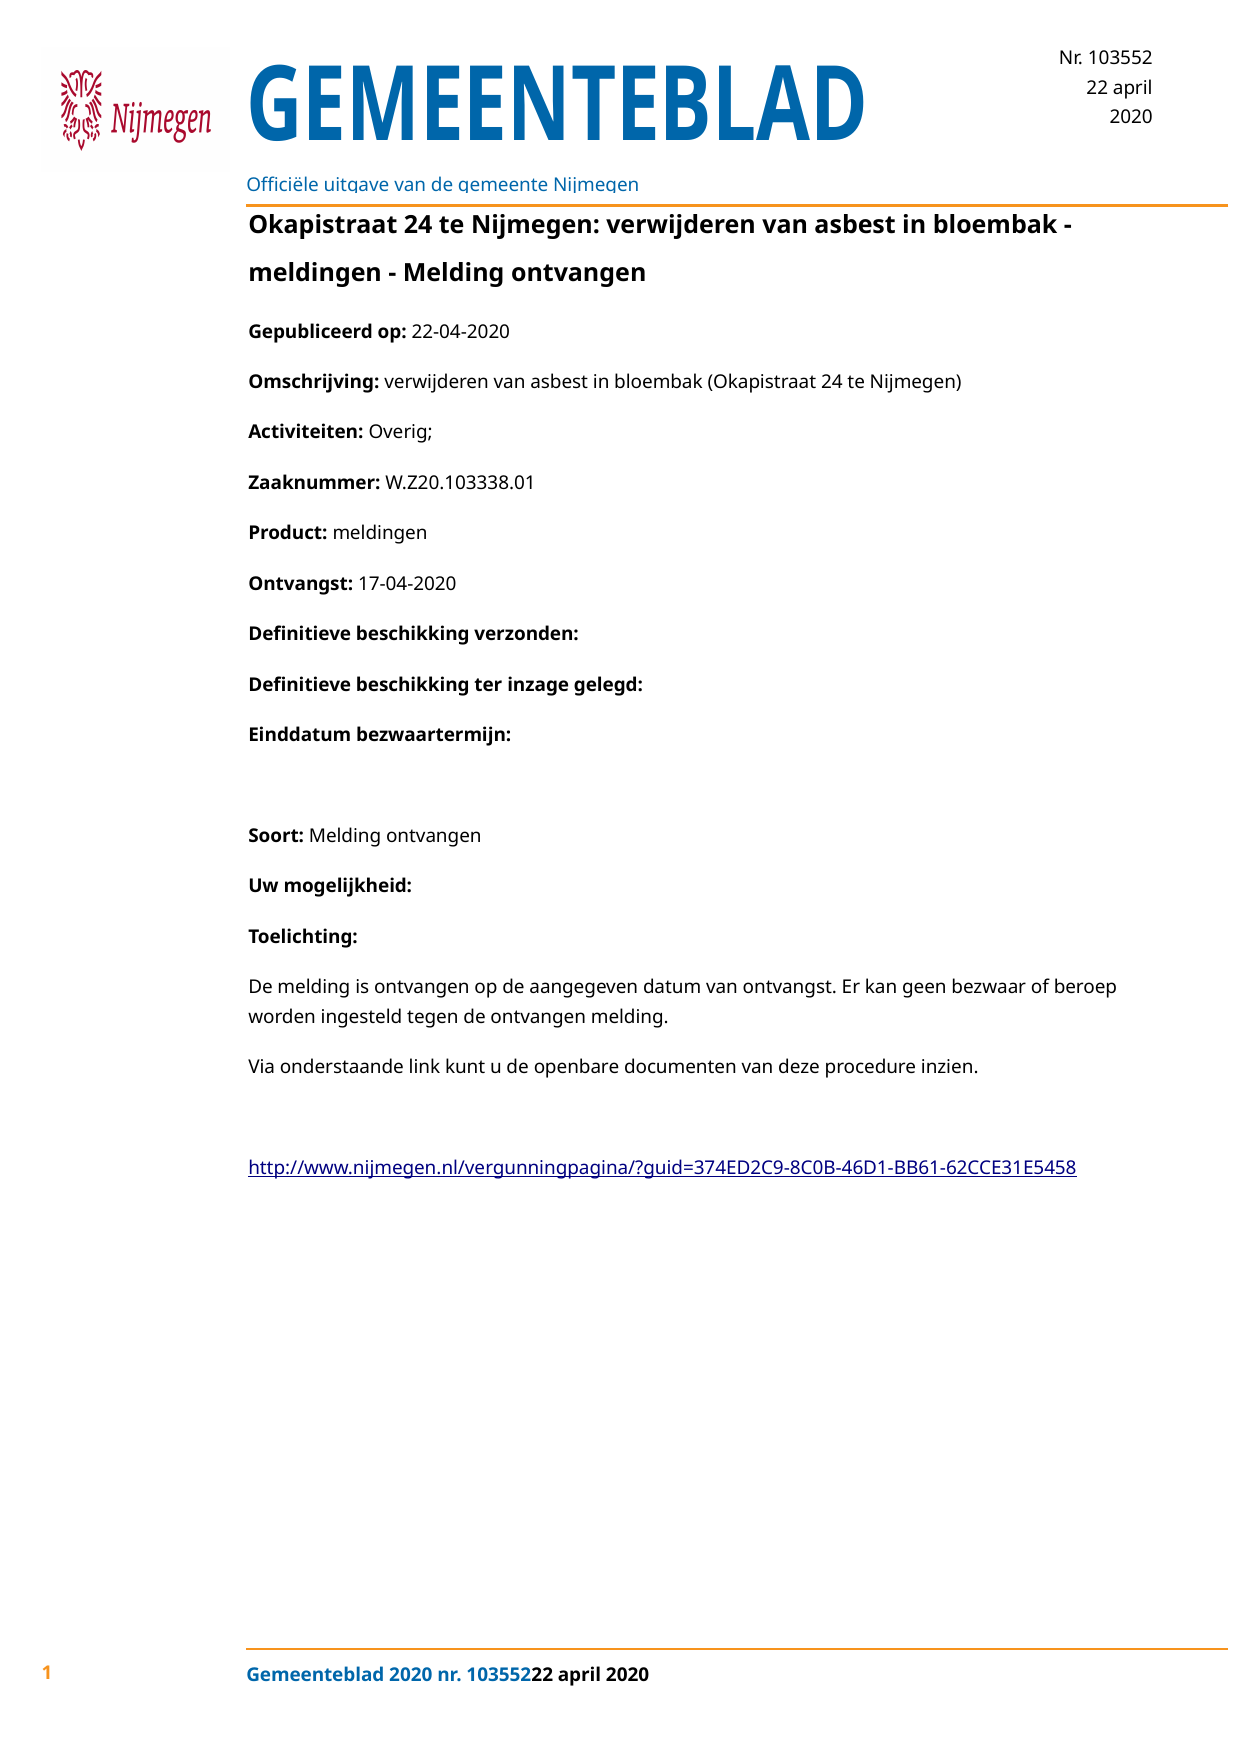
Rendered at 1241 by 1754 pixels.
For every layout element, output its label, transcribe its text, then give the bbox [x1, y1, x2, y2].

text Activiteiten: Overig; [248, 419, 1152, 444]
text Via onderstaande link kunt u de openbare documenten van deze procedure inzien. [248, 1053, 1152, 1079]
text Definitieve beschikking ter inzage gelegd: [248, 671, 1152, 697]
picture [41, 47, 231, 172]
text Uw mogelijkheid: [248, 872, 1152, 898]
text Soort: Melding ontvangen [248, 822, 1152, 848]
text Einddatum bezwaartermijn: [248, 721, 1152, 747]
text Omschrijving: verwijderen van asbest in bloembak (Okapistraat 24 te Nijmegen) [248, 368, 1152, 394]
text Toelichting: [248, 923, 1152, 949]
text De melding is ontvangen op de aangegeven datum van ontvangst. Er kan geen bezwaar of beroep worden ingesteld tegen de ontvangen melding. [248, 973, 1152, 1029]
text Gepubliceerd op: 22-04-2020 [248, 318, 1152, 344]
text Product: meldingen [248, 519, 1152, 545]
text Zaaknummer: W.Z20.103338.01 [248, 469, 1152, 495]
text Definitieve beschikking verzonden: [248, 620, 1152, 646]
text Okapistraat 24 te Nijmegen: verwijderen van asbest in bloembak - meldingen - Melding ontvangen [248, 207, 1152, 288]
text Ontvangst: 17-04-2020 [248, 570, 1152, 596]
text http://www.nijmegen.nl/vergunningpagina/?guid=374ED2C9-8C0B-46D1-BB61-62CCE31E5458 [248, 1154, 1152, 1180]
